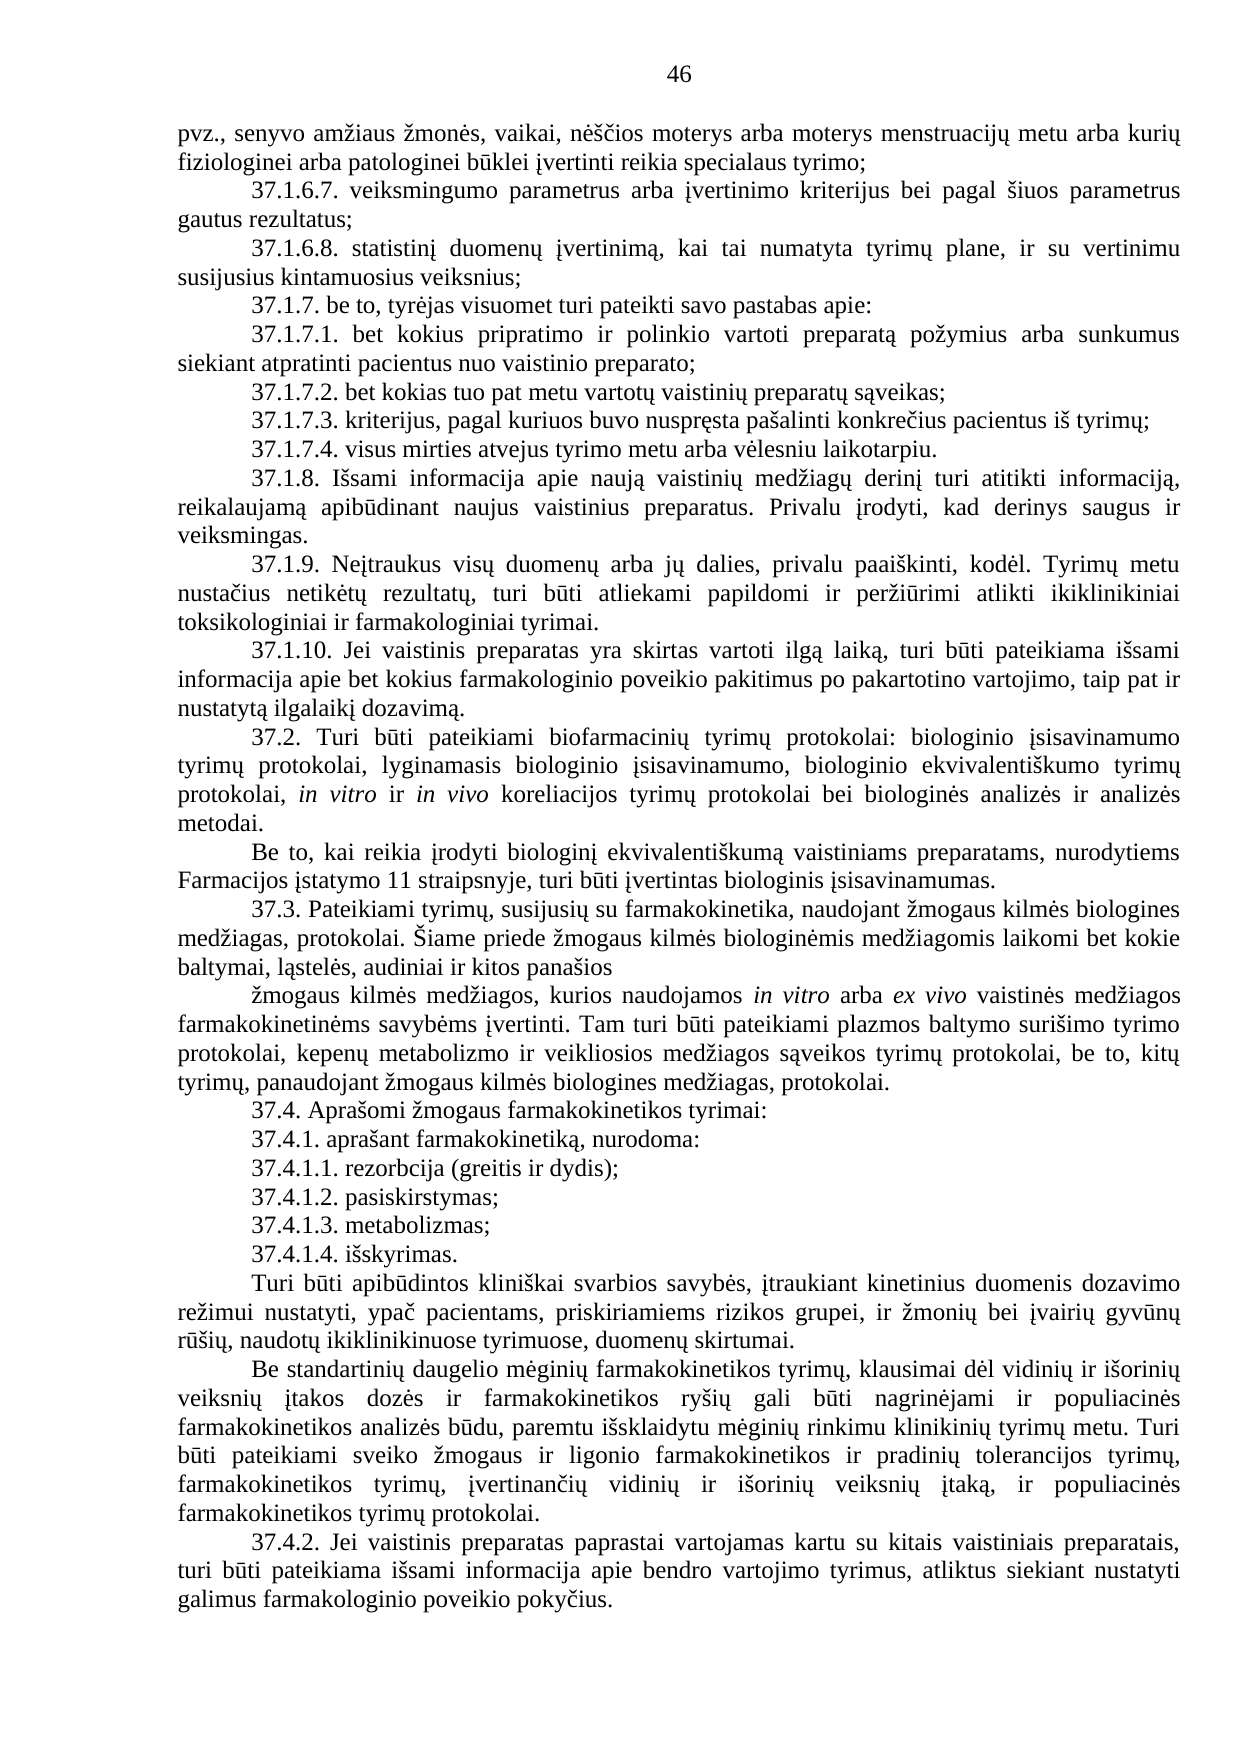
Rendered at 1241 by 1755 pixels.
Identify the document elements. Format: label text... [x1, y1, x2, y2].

text 37.1.7.3. kriterijus, pagal kuriuos buvo nuspręsta pašalinti konkrečius pacientus iš tyrimų; [177, 406, 1181, 434]
text Be standartinių daugelio mėginių farmakokinetikos tyrimų, klausimai dėl vidinių ir išorinių veiksnių įtakos dozės ir farmakokinetikos ryšių gali būti nagrinėjami ir populiacinės farmakokinetikos analizės būdu, paremtu išsklaidytu mėginių rinkimu klinikinių tyrimų metu. Turi būti pateikiami sveiko žmogaus ir ligonio farmakokinetikos ir pradinių tolerancijos tyrimų, farmakokinetikos tyrimų, įvertinančių vidinių ir išorinių veiksnių įtaką, ir populiacinės farmakokinetikos tyrimų protokolai. [177, 1354, 1181, 1527]
text 37.1.7. be to, tyrėjas visuomet turi pateikti savo pastabas apie: [177, 291, 1181, 319]
text 37.1.8. Išsami informacija apie naują vaistinių medžiagų derinį turi atitikti informaciją, reikalaujamą apibūdinant naujus vaistinius preparatus. Privalu įrodyti, kad derinys saugus ir veiksmingas. [177, 463, 1181, 549]
text 37.1.7.4. visus mirties atvejus tyrimo metu arba vėlesniu laikotarpiu. [177, 434, 1181, 463]
text 37.1.6.8. statistinį duomenų įvertinimą, kai tai numatyta tyrimų plane, ir su vertinimu susijusius kintamuosius veiksnius; [177, 233, 1181, 291]
text 37.1.7.1. bet kokius pripratimo ir polinkio vartoti preparatą požymius arba sunkumus siekiant atpratinti pacientus nuo vaistinio preparato; [177, 319, 1181, 377]
text 37.1.10. Jei vaistinis preparatas yra skirtas vartoti ilgą laiką, turi būti pateikiama išsami informacija apie bet kokius farmakologinio poveikio pakitimus po pakartotino vartojimo, taip pat ir nustatytą ilgalaikį dozavimą. [177, 636, 1181, 722]
text 37.3. Pateikiami tyrimų, susijusių su farmakokinetika, naudojant žmogaus kilmės biologines medžiagas, protokolai. Šiame priede žmogaus kilmės biologinėmis medžiagomis laikomi bet kokie baltymai, ląstelės, audiniai ir kitos panašios [177, 894, 1181, 981]
text 37.2. Turi būti pateikiami biofarmacinių tyrimų protokolai: biologinio įsisavinamumo tyrimų protokolai, lyginamasis biologinio įsisavinamumo, biologinio ekvivalentiškumo tyrimų protokolai, in vitro ir in vivo koreliacijos tyrimų protokolai bei biologinės analizės ir analizės metodai. [177, 722, 1181, 837]
text 37.4.1. aprašant farmakokinetiką, nurodoma: [177, 1124, 1181, 1153]
text 37.4.1.2. pasiskirstymas; [177, 1182, 1181, 1211]
text Turi būti apibūdintos kliniškai svarbios savybės, įtraukiant kinetinius duomenis dozavimo režimui nustatyti, ypač pacientams, priskiriamiems rizikos grupei, ir žmonių bei įvairių gyvūnų rūšių, naudotų ikiklinikinuose tyrimuose, duomenų skirtumai. [177, 1268, 1181, 1354]
text 37.4.1.4. išskyrimas. [177, 1239, 1181, 1268]
text žmogaus kilmės medžiagos, kurios naudojamos in vitro arba ex vivo vaistinės medžiagos farmakokinetinėms savybėms įvertinti. Tam turi būti pateikiami plazmos baltymo surišimo tyrimo protokolai, kepenų metabolizmo ir veikliosios medžiagos sąveikos tyrimų protokolai, be to, kitų tyrimų, panaudojant žmogaus kilmės biologines medžiagas, protokolai. [177, 981, 1181, 1096]
text 37.4. Aprašomi žmogaus farmakokinetikos tyrimai: [177, 1096, 1181, 1124]
text Be to, kai reikia įrodyti biologinį ekvivalentiškumą vaistiniams preparatams, nurodytiems Farmacijos įstatymo 11 straipsnyje, turi būti įvertintas biologinis įsisavinamumas. [177, 837, 1181, 894]
text 37.1.9. Neįtraukus visų duomenų arba jų dalies, privalu paaiškinti, kodėl. Tyrimų metu nustačius netikėtų rezultatų, turi būti atliekami papildomi ir peržiūrimi atlikti ikiklinikiniai toksikologiniai ir farmakologiniai tyrimai. [177, 549, 1181, 636]
text 37.4.1.1. rezorbcija (greitis ir dydis); [177, 1153, 1181, 1182]
text 37.4.1.3. metabolizmas; [177, 1211, 1181, 1239]
text 37.1.6.7. veiksmingumo parametrus arba įvertinimo kriterijus bei pagal šiuos parametrus gautus rezultatus; [177, 176, 1181, 233]
text 37.1.7.2. bet kokias tuo pat metu vartotų vaistinių preparatų sąveikas; [177, 377, 1181, 406]
text 37.4.2. Jei vaistinis preparatas paprastai vartojamas kartu su kitais vaistiniais preparatais, turi būti pateikiama išsami informacija apie bendro vartojimo tyrimus, atliktus siekiant nustatyti galimus farmakologinio poveikio pokyčius. [177, 1527, 1181, 1613]
text pvz., senyvo amžiaus žmonės, vaikai, nėščios moterys arba moterys menstruacijų metu arba kurių fiziologinei arba patologinei būklei įvertinti reikia specialaus tyrimo; [177, 118, 1181, 176]
